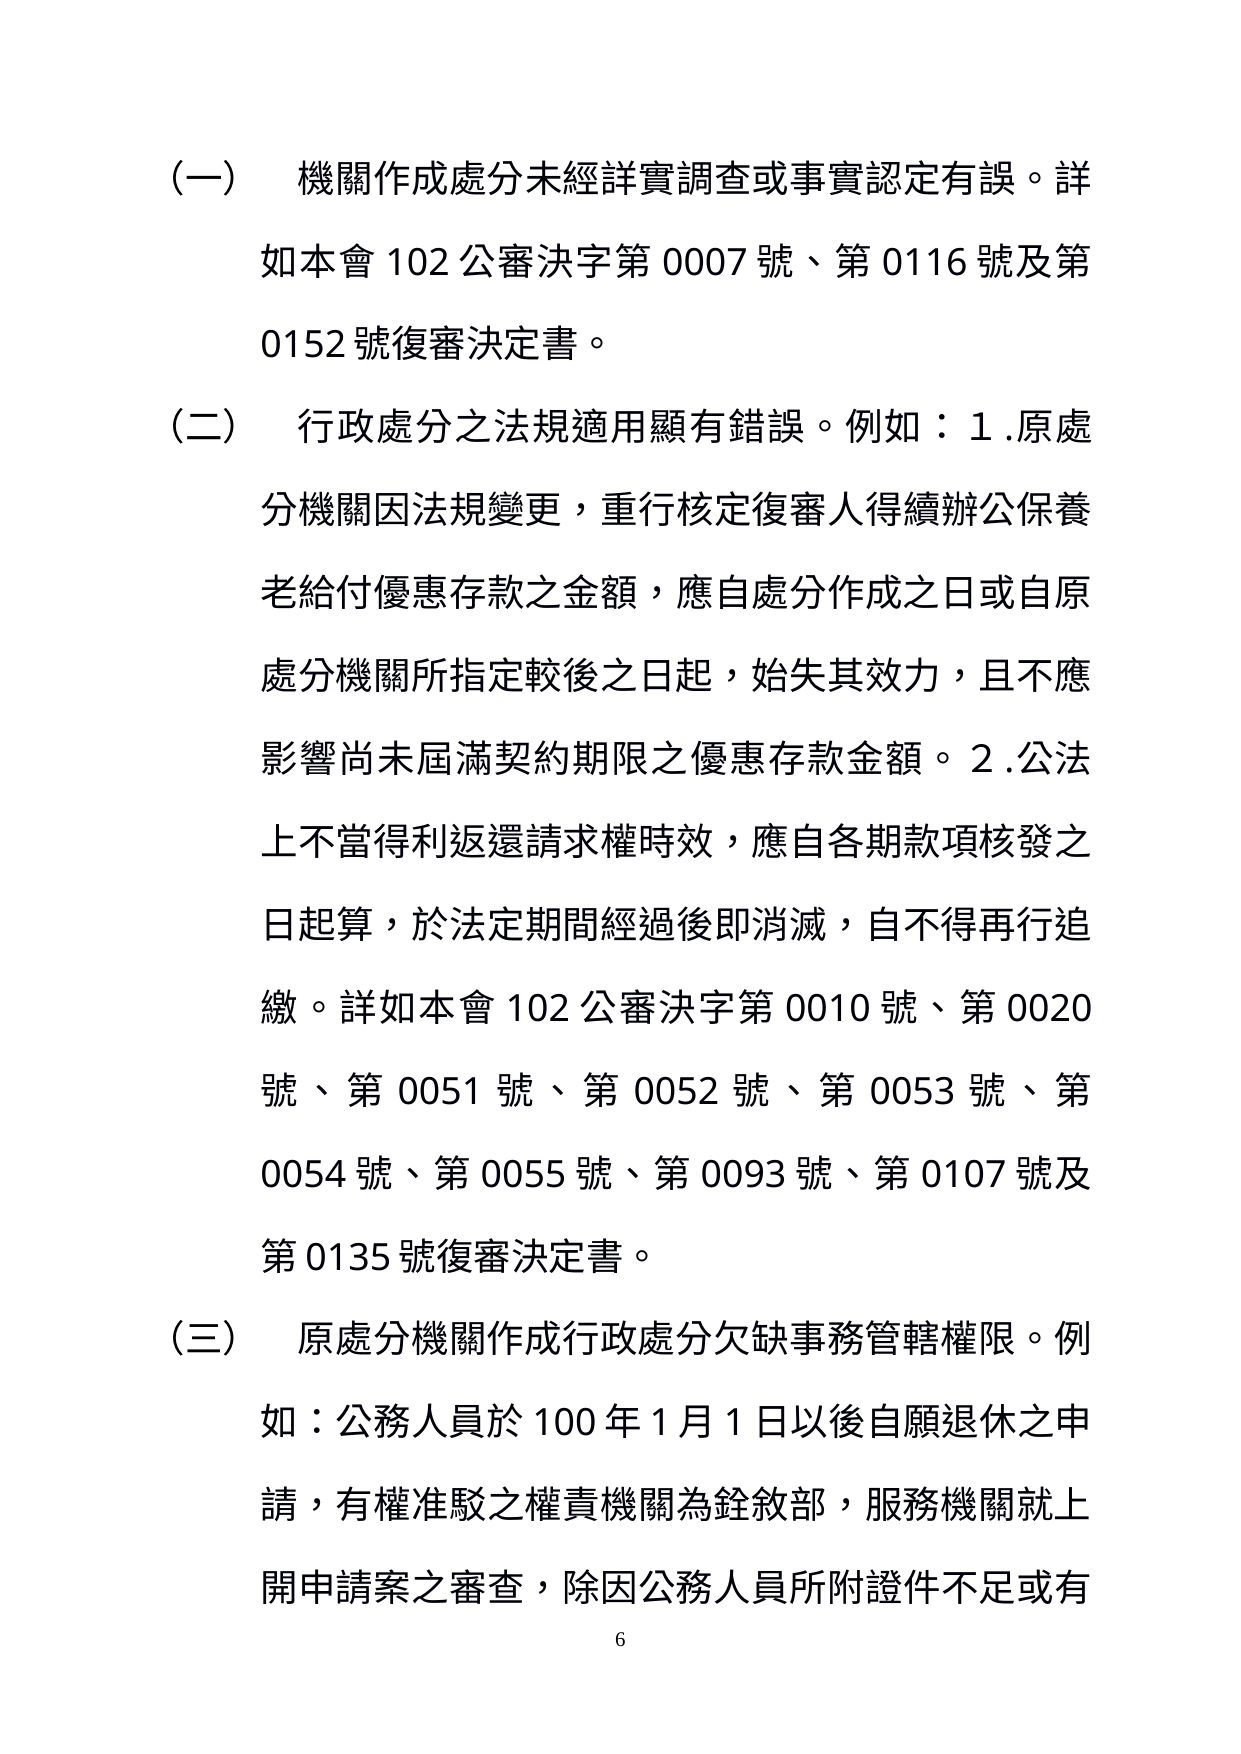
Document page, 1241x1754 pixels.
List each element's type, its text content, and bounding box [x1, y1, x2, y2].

list 原處分機關作成行政處分欠缺事務管轄權限。例如：公務人員於100年1月1日以後自願退休之申請，有權准駁之權責機關為銓敘部，服務機關就上開申請案之審查，除因公務人員所附證件不足或有 [148, 1287, 1092, 1618]
list 行政處分之法規適用顯有錯誤。例如：１.原處分機關因法規變更，重行核定復審人得續辦公保養老給付優惠存款之金額，應自處分作成之日或自原處分機關所指定較後之日起，始失其效力，且不應影響尚未屆滿契約期限之優惠存款金額。２.公法上不當得利返還請求權時效，應自各期款項核發之日起算，於法定期間經過後即消滅，自不得再行追繳。詳如本會102公審決字第0010號、第0020號、第0051號、第0052號、第0053號、第0054號、第0055號、第0093號、第0107號及第0135號復審決定書。 [148, 375, 1092, 1287]
list 機關作成處分未經詳實調查或事實認定有誤。詳如本會102公審決字第0007號、第0116號及第0152號復審決定書。 [148, 126, 1092, 375]
